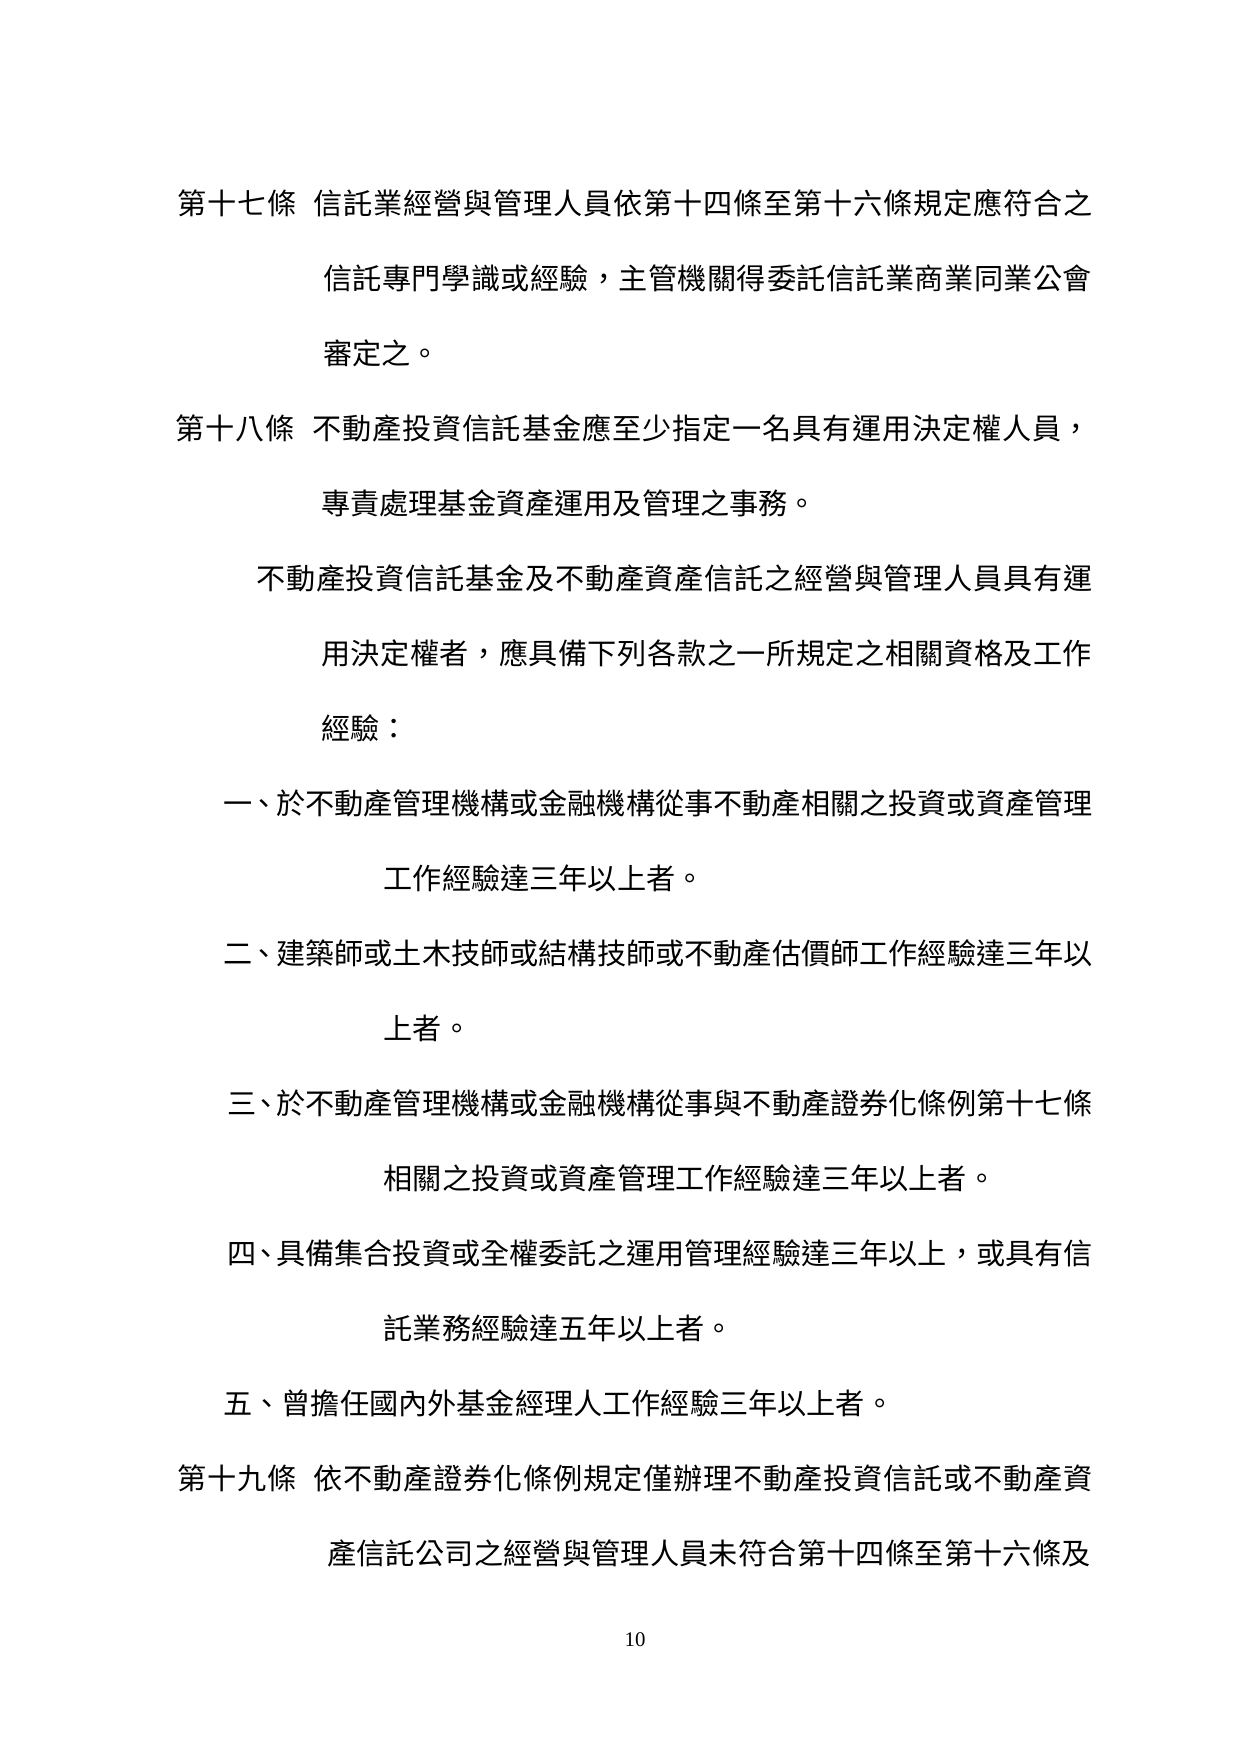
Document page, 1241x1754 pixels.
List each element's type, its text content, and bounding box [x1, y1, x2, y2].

text 第十七條 信託業經營與管理人員依第十四條至第十六條規定應符合之信託專門學識或經驗，主管機關得委託信託業商業同業公會審定之。 [177, 164, 1092, 389]
text 五、曾擔任國內外基金經理人工作經驗三年以上者。 [121, 1364, 1092, 1439]
text 四、具備集合投資或全權委託之運用管理經驗達三年以上，或具有信託業務經驗達五年以上者。 [121, 1214, 1092, 1364]
text 二、建築師或土木技師或結構技師或不動產估價師工作經驗達三年以上者。 [121, 914, 1092, 1064]
text 一、於不動產管理機構或金融機構從事不動產相關之投資或資產管理工作經驗達三年以上者。 [121, 764, 1092, 914]
text 不動產投資信託基金及不動產資產信託之經營與管理人員具有運用決定權者，應具備下列各款之一所規定之相關資格及工作經驗： [175, 539, 1092, 764]
text 第十八條 不動產投資信託基金應至少指定一名具有運用決定權人員，專責處理基金資產運用及管理之事務。 [175, 389, 1092, 539]
text 第十九條 依不動產證券化條例規定僅辦理不動產投資信託或不動產資產信託公司之經營與管理人員未符合第十四條至第十六條及 [177, 1439, 1092, 1589]
text 三、於不動產管理機構或金融機構從事與不動產證券化條例第十七條相關之投資或資產管理工作經驗達三年以上者。 [121, 1064, 1092, 1214]
